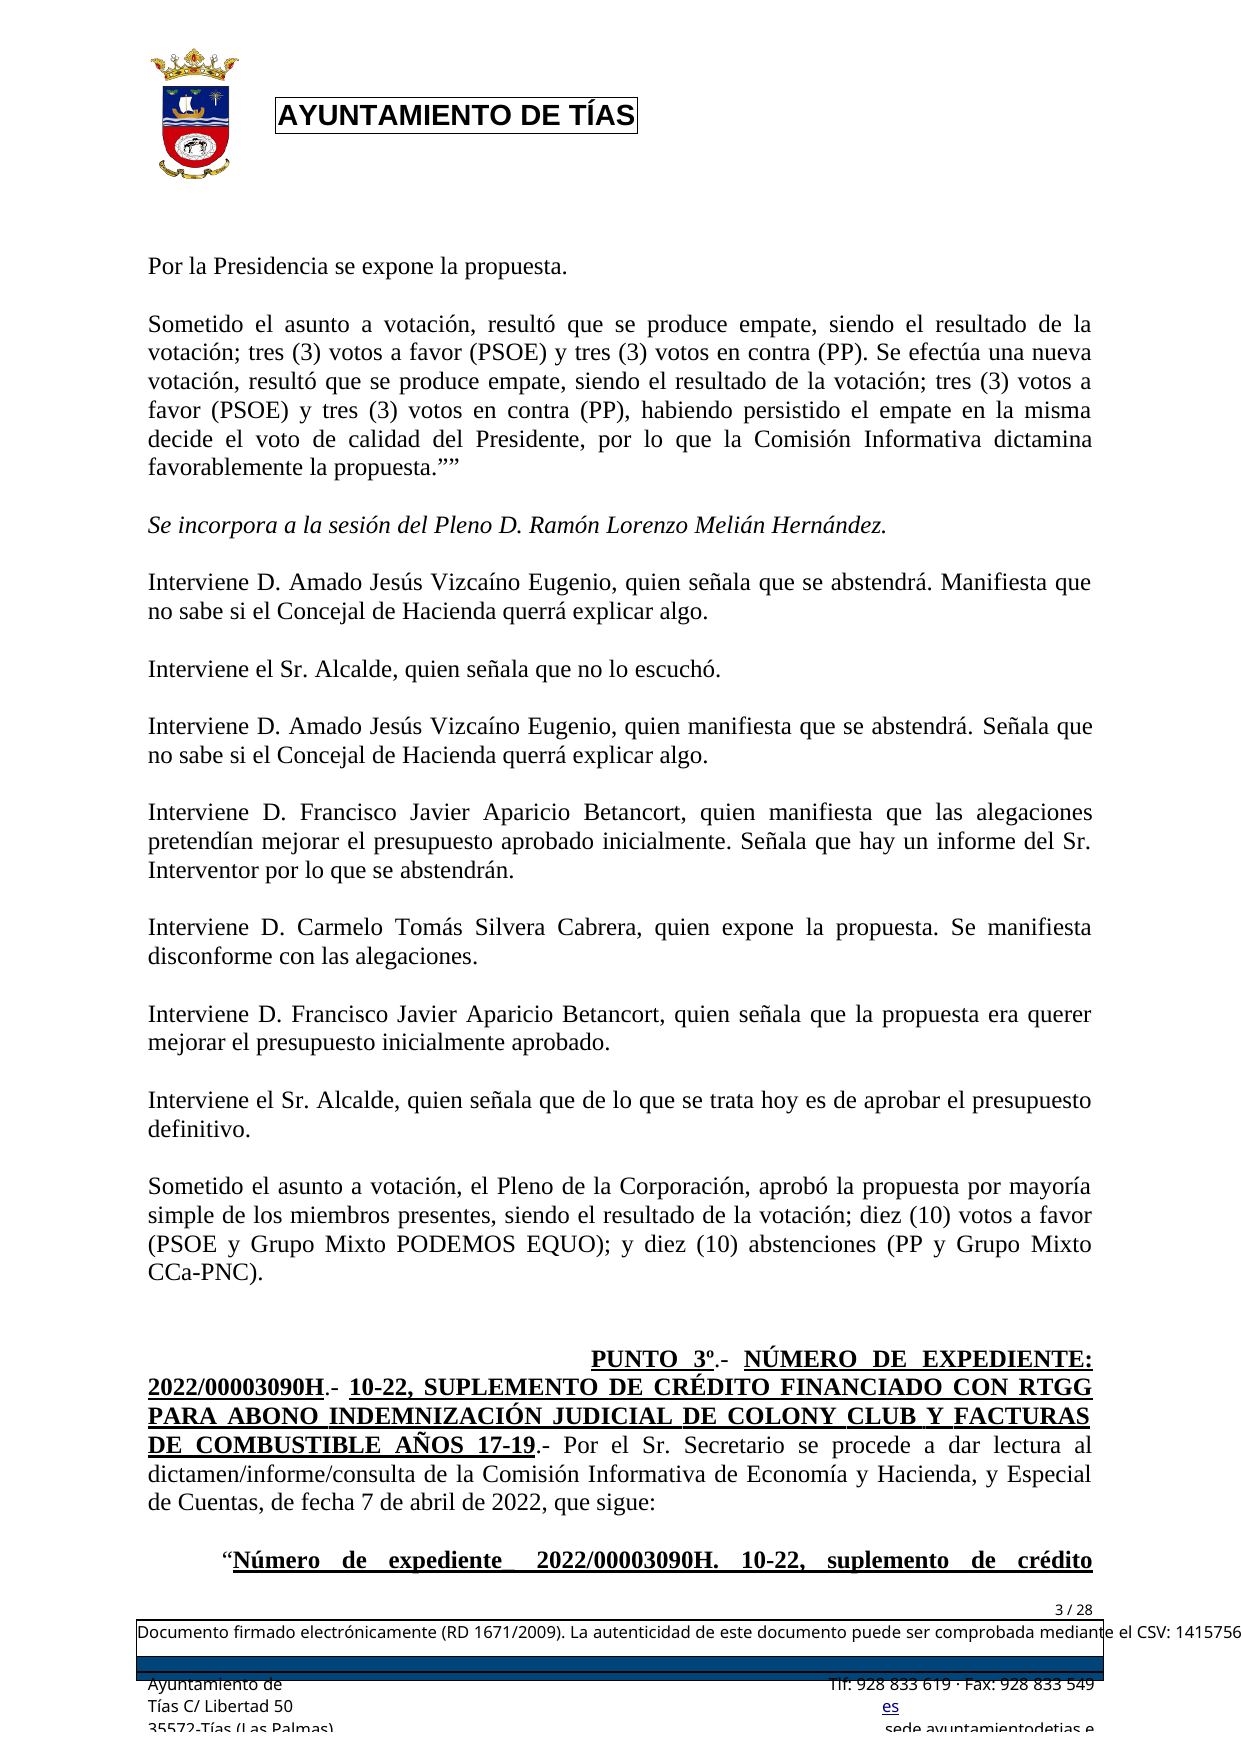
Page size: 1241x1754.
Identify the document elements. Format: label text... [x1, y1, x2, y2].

text Interviene D. Francisco Javier Aparicio Betancort, quien manifiesta que las alegaciones pretendían mejorar el presupuesto aprobado inicialmente. Señala que hay un informe del Sr. Interventor por lo que se abstendrán. [148, 797, 1093, 884]
text DE COMBUSTIBLE AÑOS 17-19.- Por el Sr. Secretario se procede a dar lectura al dictamen/informe/consulta de la Comisión Informativa de Economía y Hacienda, y Especial de Cuentas, de fecha 7 de abril de 2022, que sigue: [148, 1430, 1093, 1516]
text Por la Presidencia se expone la propuesta. [148, 251, 1105, 280]
subtitle PUNTO 3º.- NÚMERO DE EXPEDIENTE: 2022/00003090H.- 10-22, SUPLEMENTO DE CRÉDITO FINANCIADO CON RTGG PARA ABONO INDEMNIZACIÓN JUDICIAL DE COLONY CLUB Y FACTURAS [148, 1344, 1093, 1430]
text Sometido el asunto a votación, el Pleno de la Corporación, aprobó la propuesta por mayoría simple de los miembros presentes, siendo el resultado de la votación; diez (10) votos a favor (PSOE y Grupo Mixto PODEMOS EQUO); y diez (10) abstenciones (PP y Grupo Mixto CCa-PNC). [148, 1171, 1093, 1286]
text Sometido el asunto a votación, resultó que se produce empate, siendo el resultado de la votación; tres (3) votos a favor (PSOE) y tres (3) votos en contra (PP). Se efectúa una nueva votación, resultó que se produce empate, siendo el resultado de la votación; tres (3) votos a favor (PSOE) y tres (3) votos en contra (PP), habiendo persistido el empate en la misma decide el voto de calidad del Presidente, por lo que la Comisión Informativa dictamina favorablemente la propuesta.”” [148, 309, 1093, 481]
text Interviene D. Amado Jesús Vizcaíno Eugenio, quien manifiesta que se abstendrá. Señala que no sabe si el Concejal de Hacienda querrá explicar algo. [148, 711, 1093, 769]
text Interviene el Sr. Alcalde, quien señala que no lo escuchó. [148, 654, 1105, 682]
picture [150, 48, 241, 179]
text Se incorpora a la sesión del Pleno D. Ramón Lorenzo Melián Hernández. [148, 510, 1105, 539]
text Interviene D. Francisco Javier Aparicio Betancort, quien señala que la propuesta era querer mejorar el presupuesto inicialmente aprobado. [148, 999, 1092, 1056]
subtitle “Número de expediente_ 2022/00003090H. 10-22, suplemento de crédito [222, 1545, 1105, 1574]
text Interviene el Sr. Alcalde, quien señala que de lo que se trata hoy es de aprobar el presupuesto definitivo. [148, 1085, 1093, 1142]
text Interviene D. Carmelo Tomás Silvera Cabrera, quien expone la propuesta. Se manifiesta disconforme con las alegaciones. [148, 912, 1093, 970]
text Interviene D. Amado Jesús Vizcaíno Eugenio, quien señala que se abstendrá. Manifiesta que no sabe si el Concejal de Hacienda querrá explicar algo. [148, 567, 1093, 625]
text 3 / 28 [135, 1600, 1093, 1620]
